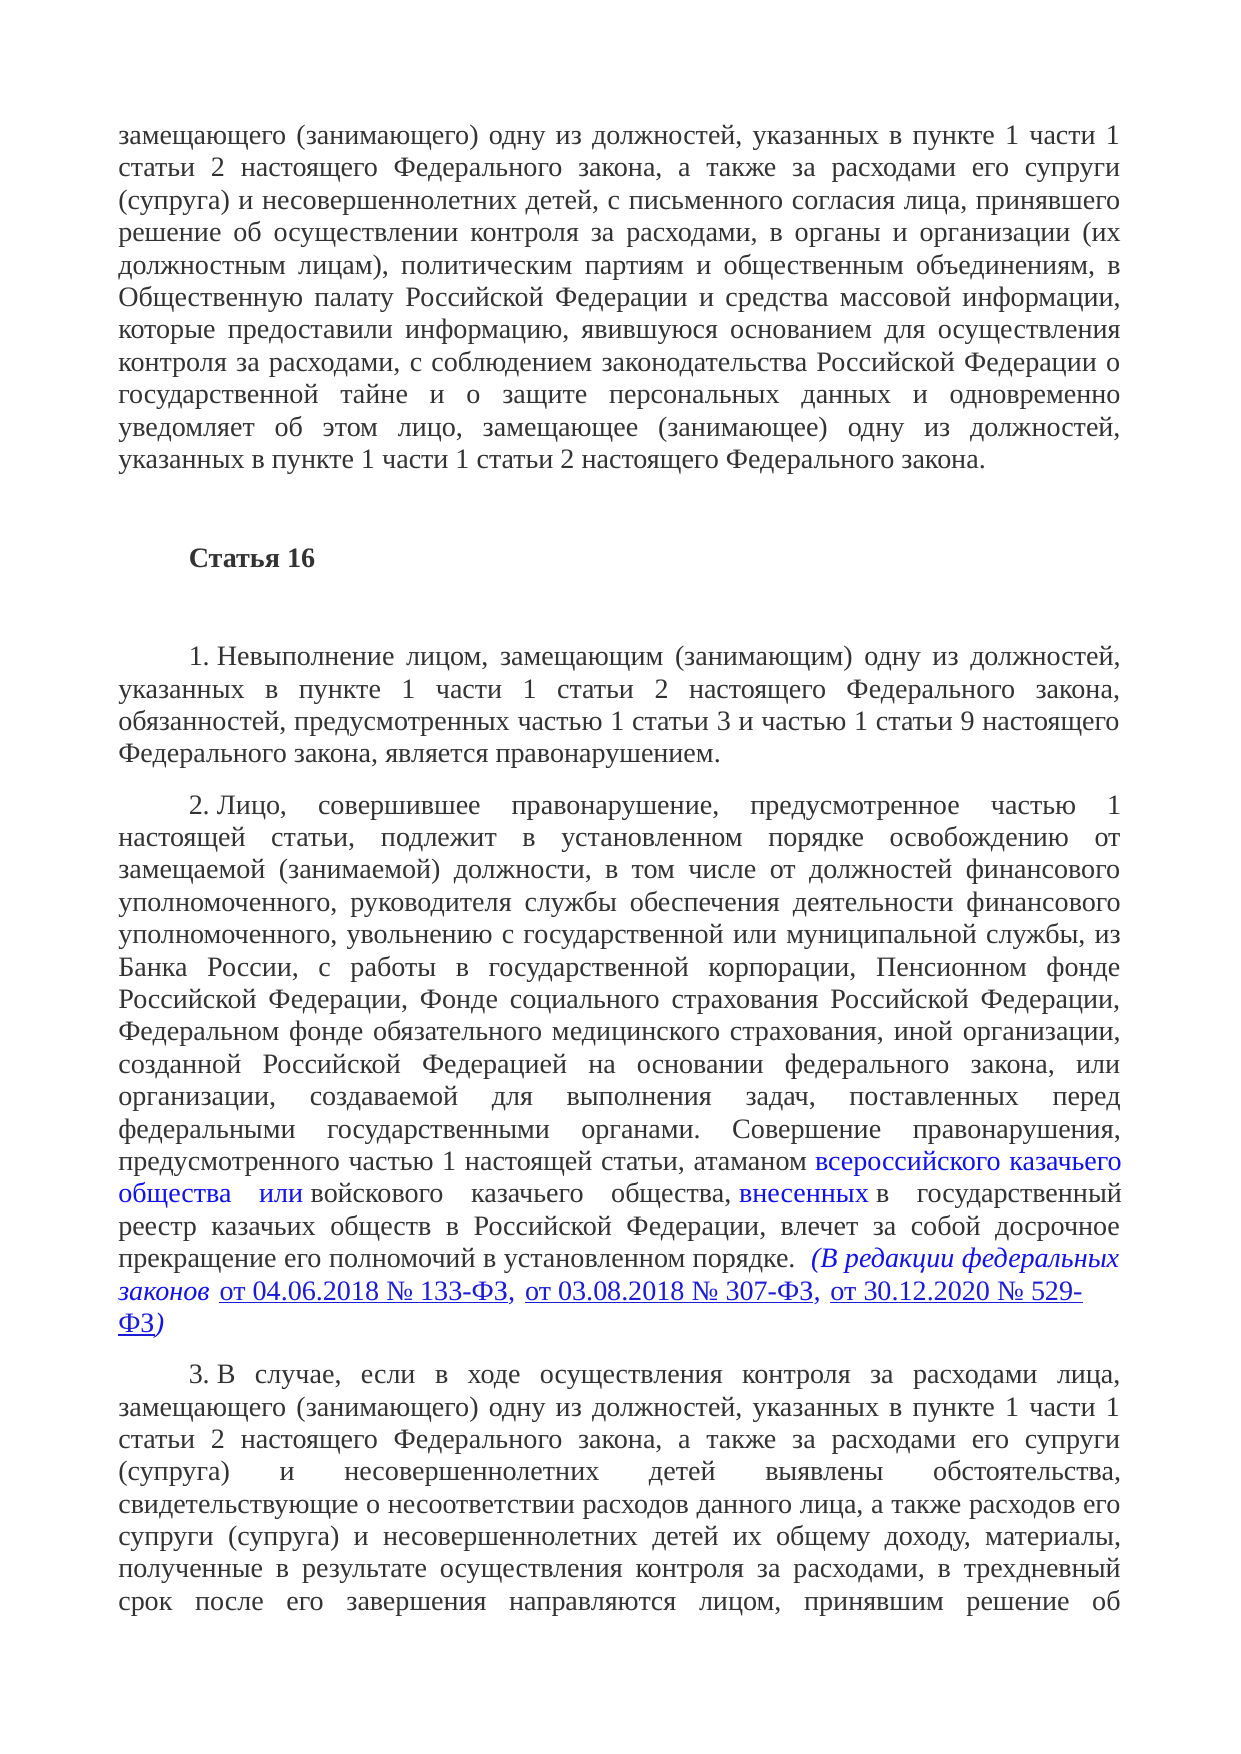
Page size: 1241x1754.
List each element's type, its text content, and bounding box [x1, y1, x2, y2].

text 3. В случае, если в ходе осуществления контроля за расходами лица, замещающего (занимающего) одну из должностей, указанных в пункте 1 части 1 статьи 2 настоящего Федерального закона, а также за расходами его супруги (супруга) и несовершеннолетних детей выявлены обстоятельства, свидетельствующие о несоответствии расходов данного лица, а также расходов его супруги (супруга) и несовершеннолетних детей их общему доходу, материалы, полученные в результате осуществления контроля за расходами, в трехдневный срок после его завершения направляются лицом, принявшим решение об [118, 1357, 1122, 1616]
text замещающего (занимающего) одну из должностей, указанных в пункте 1 части 1 статьи 2 настоящего Федерального закона, а также за расходами его супруги (супруга) и несовершеннолетних детей, с письменного согласия лица, принявшего решение об осуществлении контроля за расходами, в органы и организации (их должностным лицам), политическим партиям и общественным объединениям, в Общественную палату Российской Федерации и средства массовой информации, которые предоставили информацию, явившуюся основанием для осуществления контроля за расходами, с соблюдением законодательства Российской Федерации о государственной тайне и о защите персональных данных и одновременно уведомляет об этом лицо, замещающее (занимающее) одну из должностей, указанных в пункте 1 части 1 статьи 2 настоящего Федерального закона. [118, 118, 1122, 474]
text 1. Невыполнение лицом, замещающим (занимающим) одну из должностей, указанных в пункте 1 части 1 статьи 2 настоящего Федерального закона, обязанностей, предусмотренных частью 1 статьи 3 и частью 1 статьи 9 настоящего Федерального закона, является правонарушением. [118, 639, 1122, 769]
text 2. Лицо, совершившее правонарушение, предусмотренное частью 1 настоящей статьи, подлежит в установленном порядке освобождению от замещаемой (занимаемой) должности, в том числе от должностей финансового уполномоченного, руководителя службы обеспечения деятельности финансового уполномоченного, увольнению с государственной или муниципальной службы, из Банка России, с работы в государственной корпорации, Пенсионном фонде Российской Федерации, Фонде социального страхования Российской Федерации, Федеральном фонде обязательного медицинского страхования, иной организации, созданной Российской Федерацией на основании федерального закона, или организации, создаваемой для выполнения задач, поставленных перед федеральными государственными органами. Совершение правонарушения, предусмотренного частью 1 настоящей статьи, атаманом всероссийского казачьего общества или войскового казачьего общества, внесенных в государственный реестр казачьих обществ в Российской Федерации, влечет за собой досрочное прекращение его полномочий в установленном порядке. (В редакции федеральных законов от 04.06.2018 № 133-ФЗ, от 03.08.2018 № 307-ФЗ, от 30.12.2020 № 529-ФЗ) [118, 788, 1122, 1338]
text Статья 16 [188, 541, 1122, 573]
